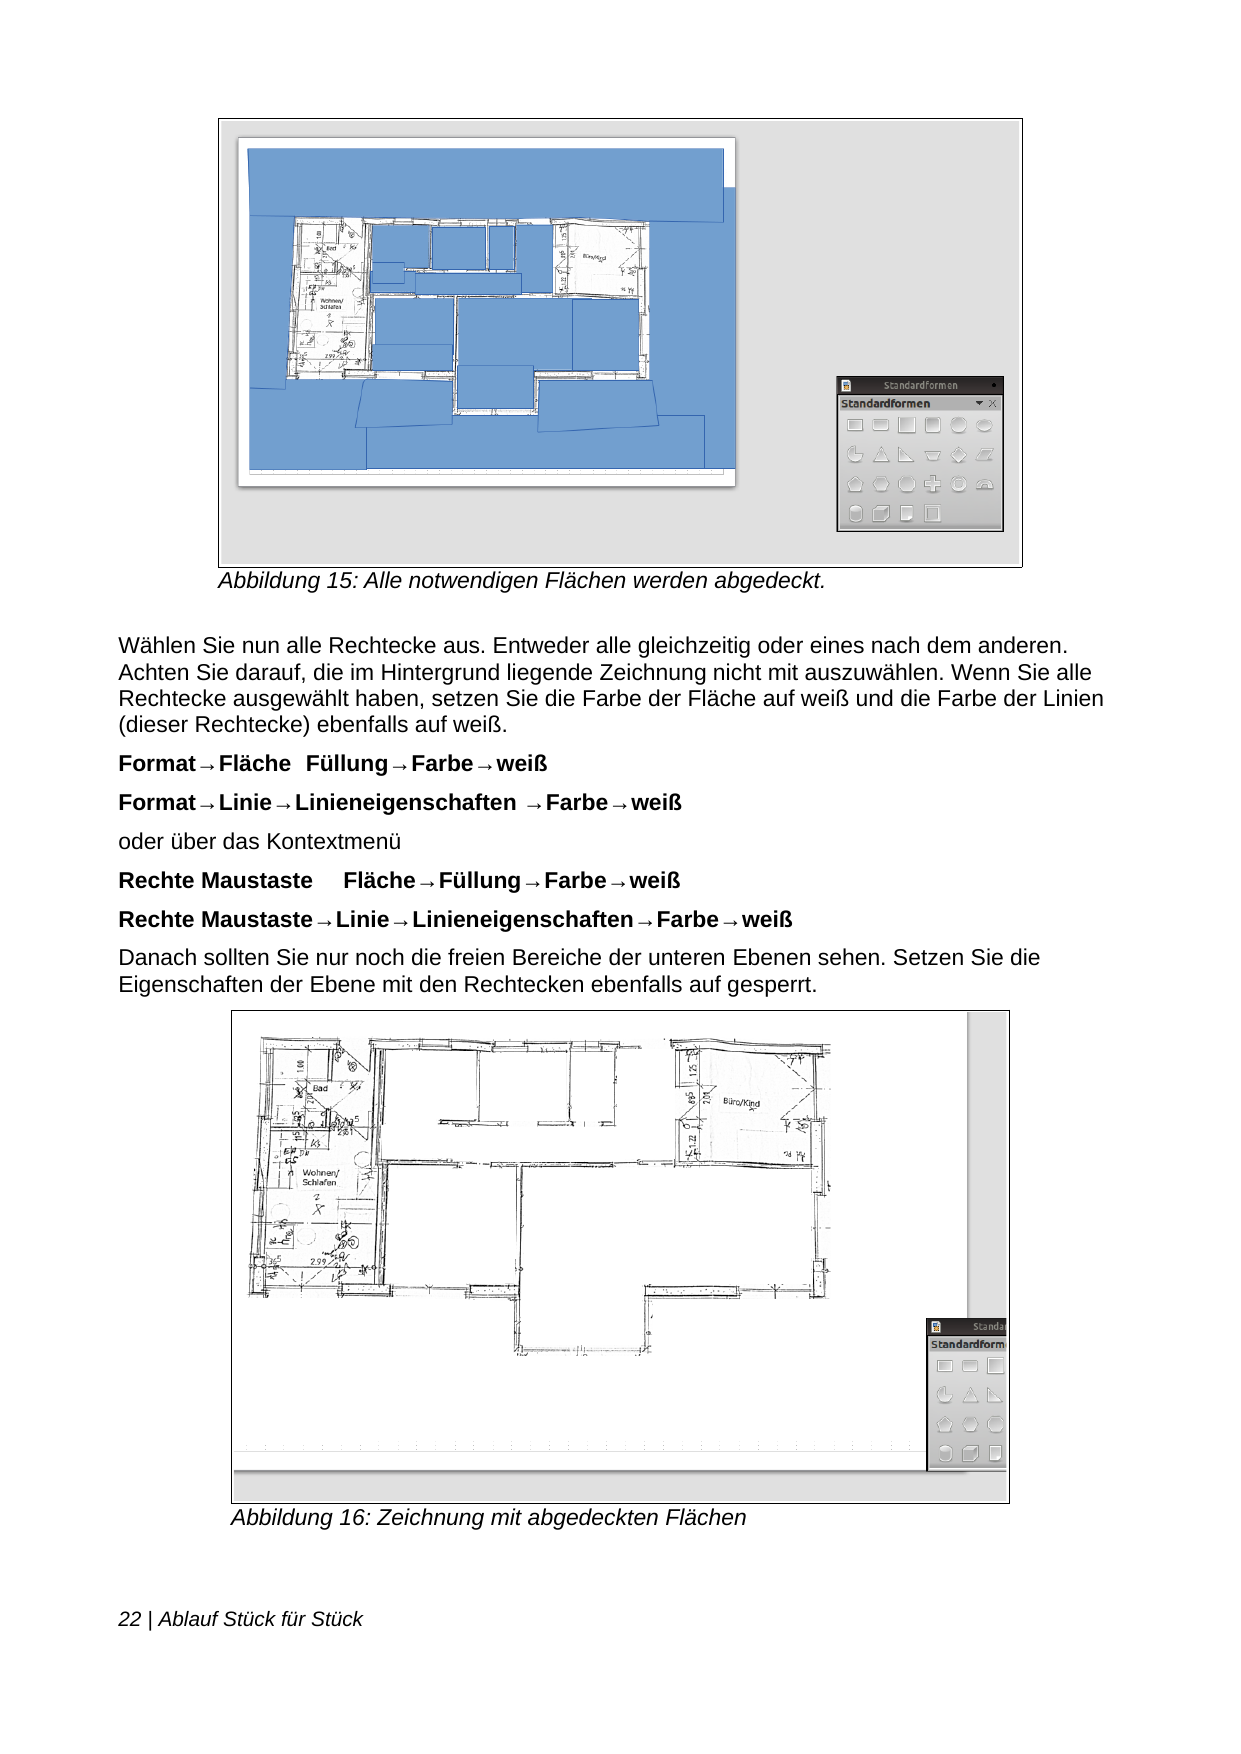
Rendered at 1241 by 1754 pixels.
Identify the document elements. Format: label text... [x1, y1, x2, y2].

text [219, 119, 1022, 567]
text Danach sollten Sie nur noch die freien Bereiche der unteren Ebenen sehen. Setzen Sie die Eigenschaften der Ebene mit den Rechtecken ebenfalls auf gesperrt. [118, 944, 1122, 997]
text Abbildung 16: Zeichnung mit abgedeckten Flächen [231, 1504, 1009, 1530]
picture [233, 1012, 1007, 1501]
text Abbildung 15: Alle notwendigen Flächen werden abgedeckt. [218, 568, 1022, 593]
text Format→Linie→Linieneigenschaften →Farbe→weiß [118, 789, 1122, 815]
picture [221, 121, 1020, 564]
text Rechte Maustaste Fläche→Füllung→Farbe→weiß [118, 867, 1122, 893]
text oder über das Kontextmenü [118, 828, 1122, 854]
text Rechte Maustaste→Linie→Linieneigenschaften→Farbe→weiß [118, 906, 1122, 932]
text Wählen Sie nun alle Rechtecke aus. Entweder alle gleichzeitig oder eines nach dem anderen. Achten Sie darauf, die im Hintergrund liegende Zeichnung nicht mit auszuwählen. Wenn Sie alle Rechtecke ausgewählt haben, setzen Sie die Farbe der Fläche auf weiß und die Farbe der Linien (dieser Rechtecke) ebenfalls auf weiß. [118, 632, 1122, 738]
text Format→Fläche Füllung→Farbe→weiß [118, 750, 1122, 776]
